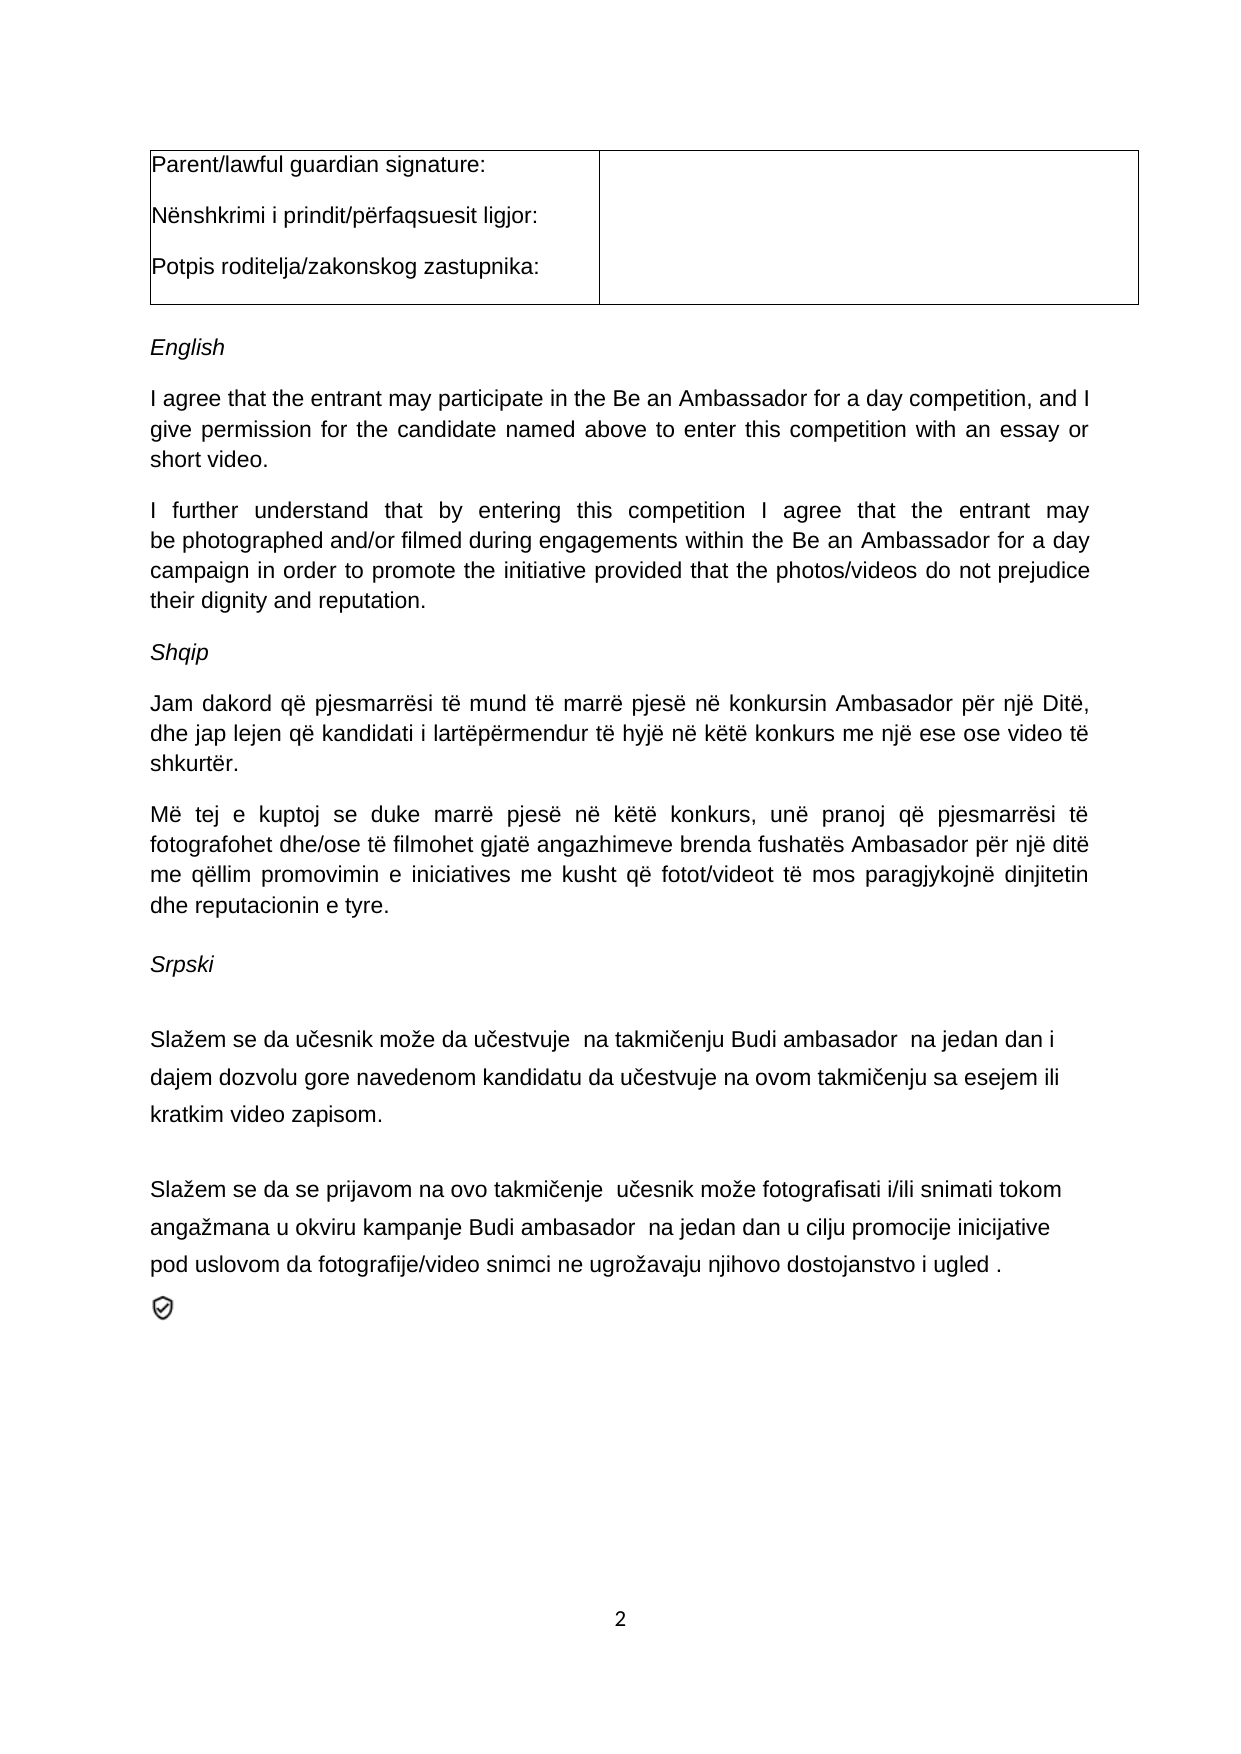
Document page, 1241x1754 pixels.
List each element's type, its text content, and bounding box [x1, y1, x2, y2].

text Slažem se da učesnik može da učestvuje na takmičenju Budi ambasador na jedan dan i dajem dozvolu gore navedenom kandidatu da učestvuje na ovom takmičenju sa esejem ili kratkim video zapisom. Slažem se da se prijavom na ovo takmičenje učesnik može fotografisati i/ili snimati tokom angažmana u okviru kampanje Budi ambasador na jedan dan u cilju promocije inicijative pod uslovom da fotografije/video snimci ne ugrožavaju njihovo dostojanstvo i ugled . [150, 1018, 1090, 1280]
table_cell [600, 151, 1138, 304]
text Më tej e kuptoj se duke marrë pjesë në këtë konkurs, unë pranoj që pjesmarrësi të fotografohet dhe/ose të filmohet gjatë angazhimeve brenda fushatës Ambasador për një ditë me qëllim promovimin e iniciatives me kusht që fotot/videot të mos paragjykojnë dinjitetin dhe reputacionin e tyre. [150, 801, 1090, 918]
text I further understand that by entering this competition I agree that the entrant may be photographed and/or filmed during engagements within the Be an Ambassador for a day campaign in order to promote the initiative provided that the photos/videos do not prejudice their dignity and reputation. [150, 497, 1090, 614]
text Shqip [150, 638, 1090, 665]
table_cell Parent/lawful guardian signature: Nënshkrimi i prindit/përfaqsuesit ligjor: Potpis roditelja/zakonskog zastupnika: [151, 151, 599, 304]
text Jam dakord që pjesmarrësi të mund të marrë pjesë në konkursin Ambasador për një Ditë, dhe jap lejen që kandidati i lartëpërmendur të hyjë në këtë konkurs me një ese ose video të shkurtër. [150, 689, 1090, 776]
text English [150, 334, 1090, 361]
text Srpski [150, 943, 1090, 980]
text I agree that the entrant may participate in the Be an Ambassador for a day competition, and I give permission for the candidate named above to enter this competition with an essay or short video. [150, 385, 1090, 472]
